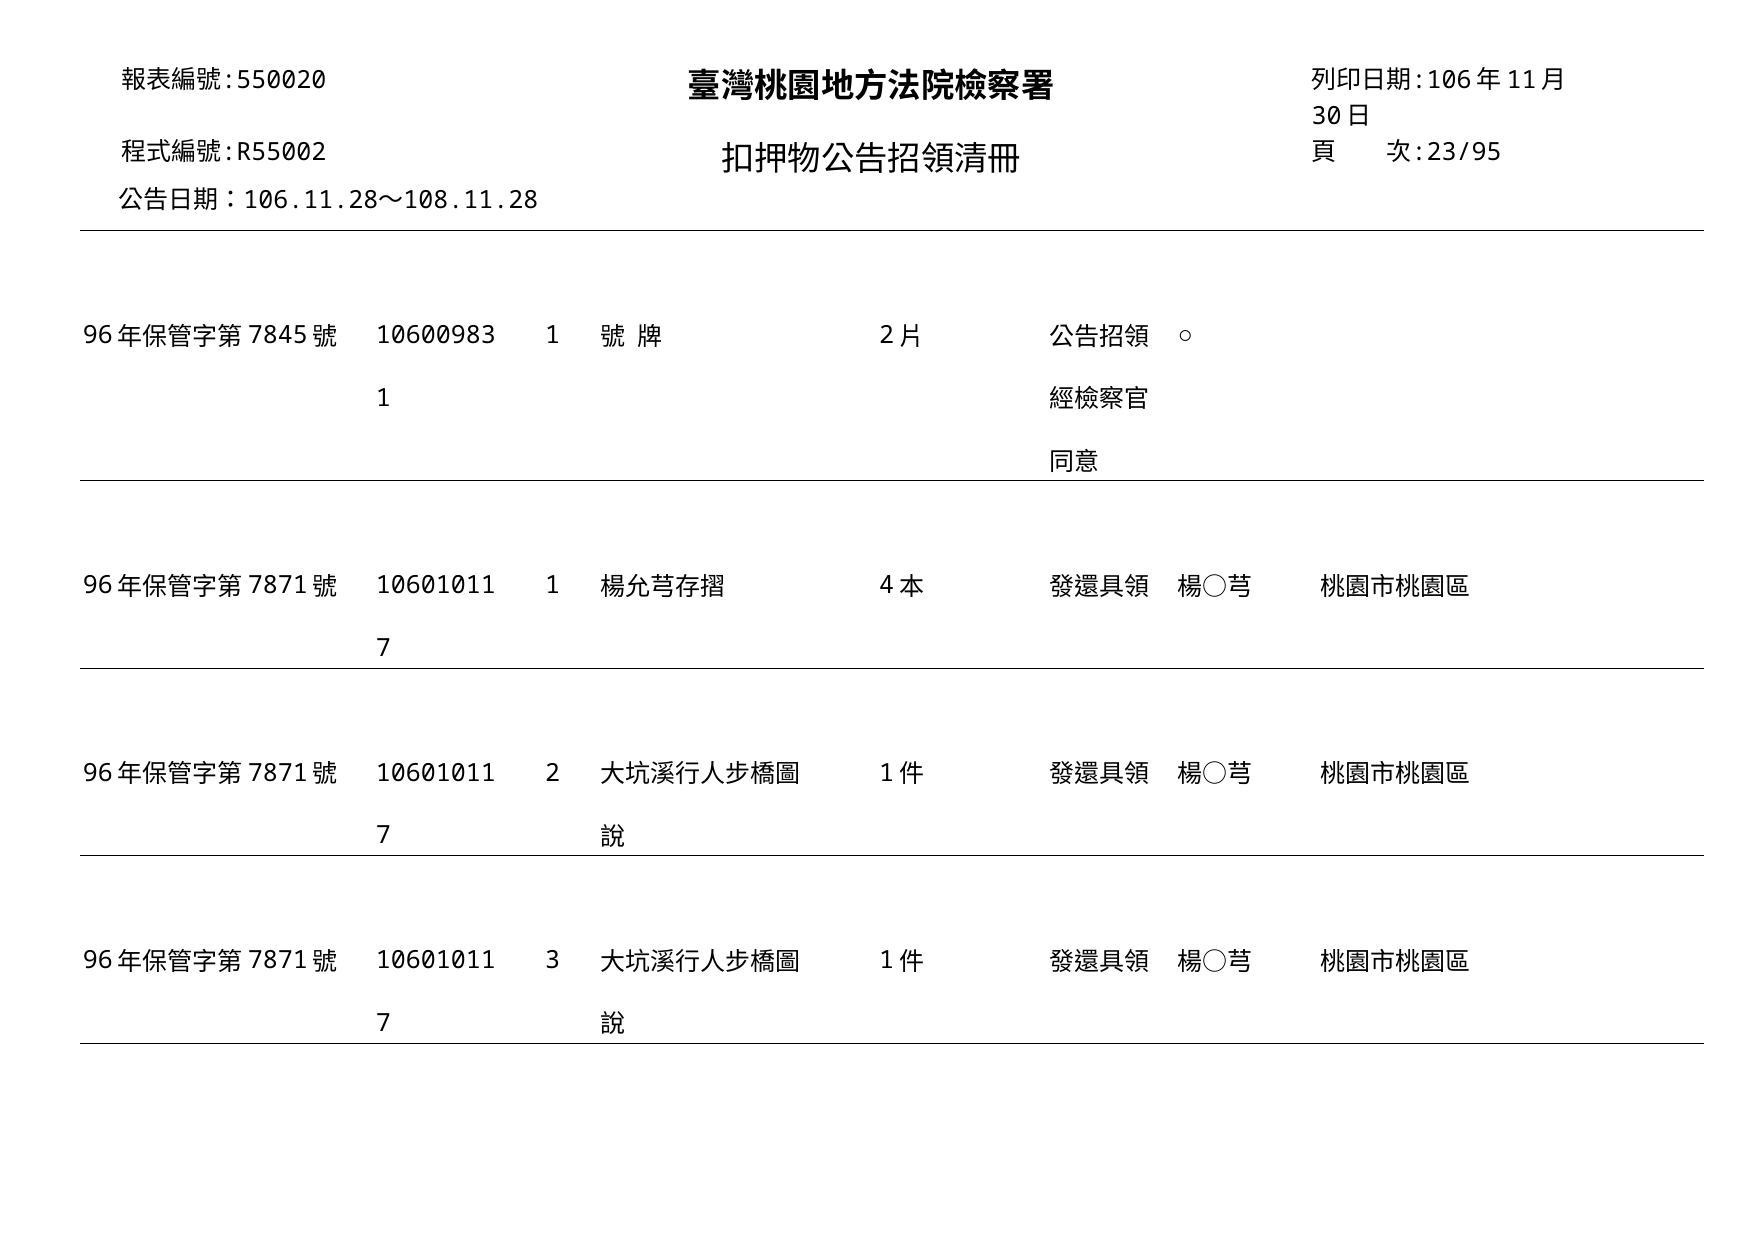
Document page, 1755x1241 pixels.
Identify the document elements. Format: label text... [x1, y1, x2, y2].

table_cell 2 [507, 669, 597, 855]
table_cell 楊○芎 [1175, 856, 1317, 1042]
table_cell 2片 [808, 231, 927, 480]
table_cell 106010117 [373, 481, 507, 667]
table_cell [927, 481, 1046, 667]
table_cell 96年保管字第7871號 [80, 856, 373, 1042]
table_cell 發還具領 [1046, 856, 1175, 1042]
table_cell 楊○芎 [1175, 669, 1317, 855]
table_cell 1件 [808, 669, 927, 855]
table_cell 96年保管字第7871號 [80, 669, 373, 855]
table_cell 106010117 [373, 856, 507, 1042]
table_cell 106010117 [373, 669, 507, 855]
table_cell 1 [507, 231, 597, 480]
table_cell 公告招領經檢察官同意 [1046, 231, 1175, 480]
table_cell [1575, 231, 1704, 480]
table_cell 楊○芎 [1175, 481, 1317, 667]
table_cell 號 牌 [597, 231, 807, 480]
table_cell 1件 [808, 856, 927, 1042]
table_cell [927, 231, 1046, 480]
table_cell [1575, 669, 1704, 855]
table_cell 96年保管字第7845號 [80, 231, 373, 480]
table_cell 桃園市桃園區 [1317, 856, 1575, 1042]
table_cell 發還具領 [1046, 669, 1175, 855]
table_cell [1575, 856, 1704, 1042]
table_cell 106009831 [373, 231, 507, 480]
table_cell [1317, 231, 1575, 480]
table_cell 楊允芎存摺 [597, 481, 807, 667]
table_cell 1 [507, 481, 597, 667]
table_cell 桃園市桃園區 [1317, 669, 1575, 855]
table_cell 96年保管字第7871號 [80, 481, 373, 667]
table_cell 大坑溪行人步橋圖說 [597, 669, 807, 855]
table_cell 發還具領 [1046, 481, 1175, 667]
table_cell 3 [507, 856, 597, 1042]
table_cell [1575, 481, 1704, 667]
table_cell 桃園市桃園區 [1317, 481, 1575, 667]
table_cell [927, 856, 1046, 1042]
table_cell 大坑溪行人步橋圖說 [597, 856, 807, 1042]
table_cell [927, 669, 1046, 855]
table_cell ○ [1175, 231, 1317, 480]
table_cell 4本 [808, 481, 927, 667]
